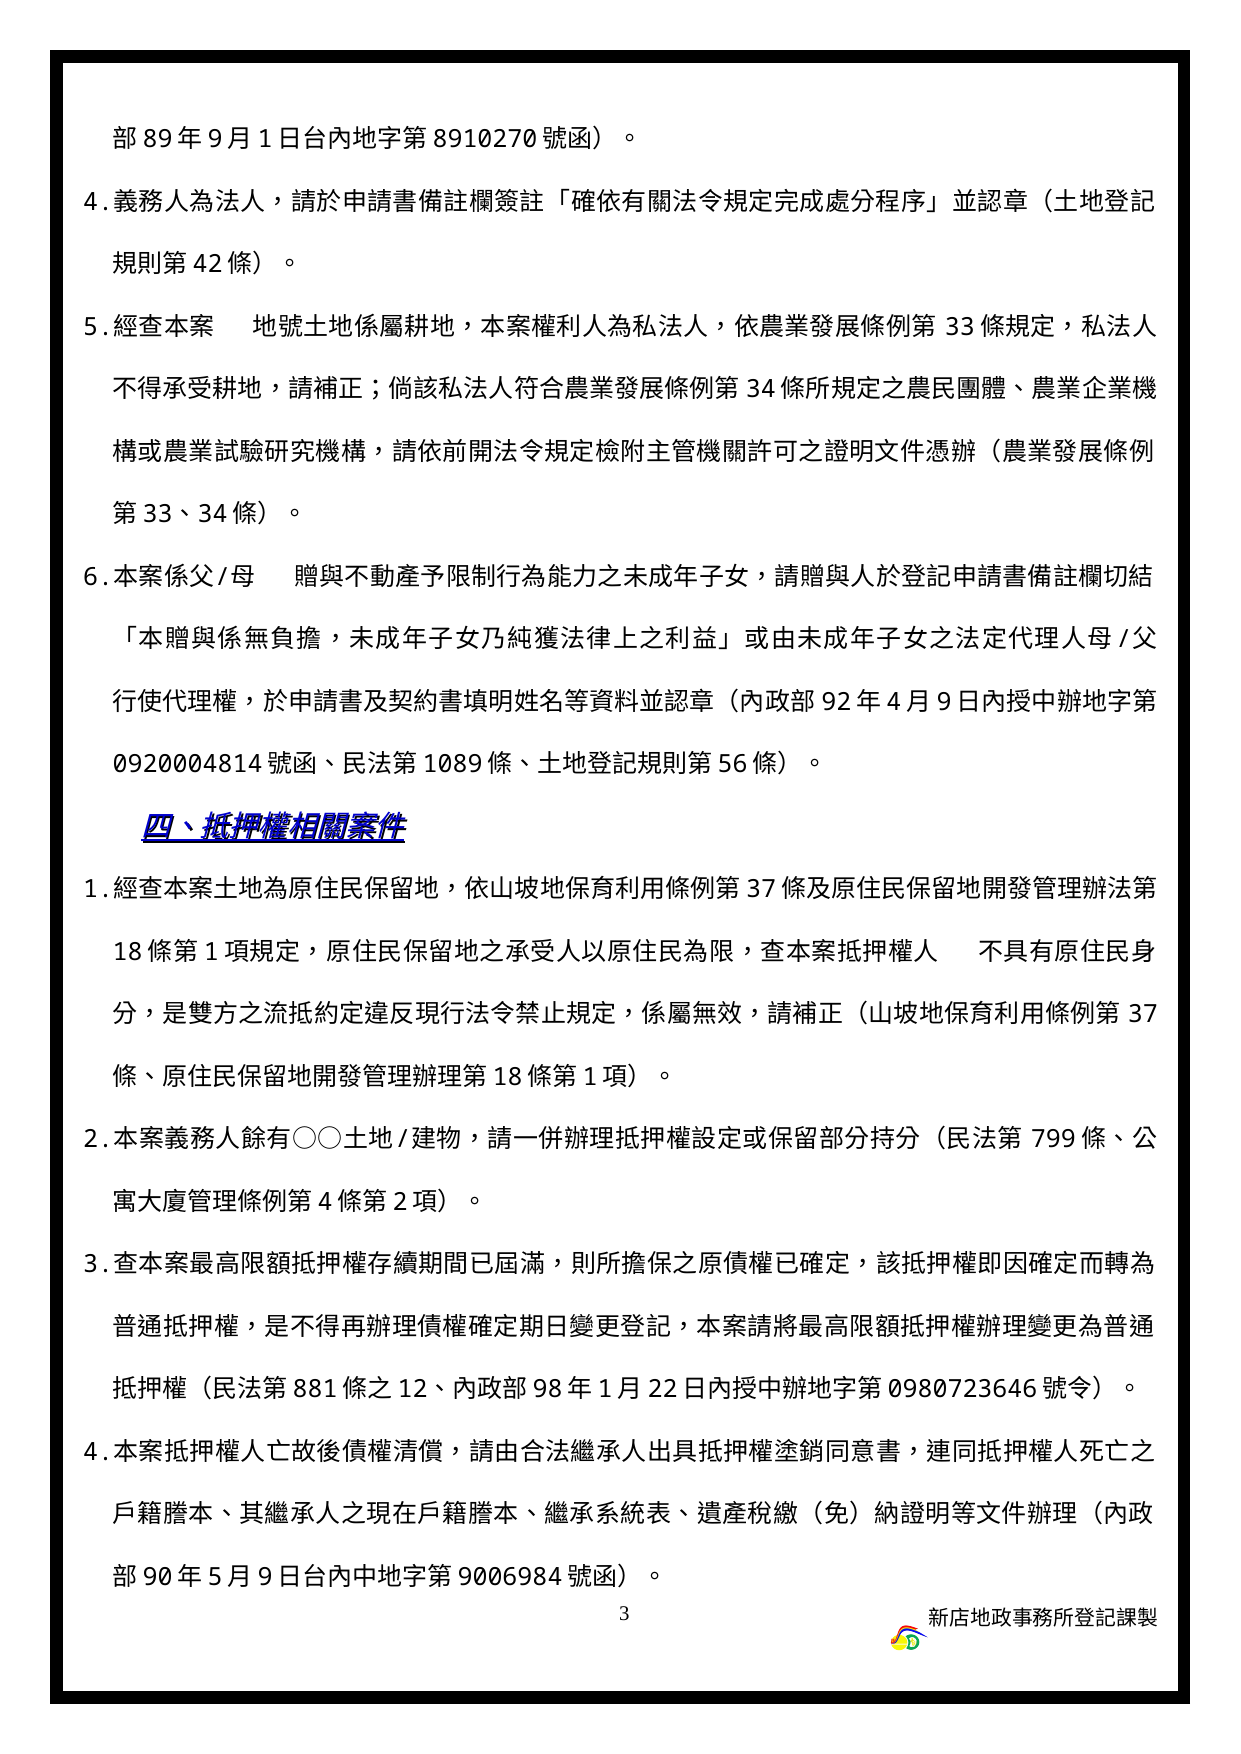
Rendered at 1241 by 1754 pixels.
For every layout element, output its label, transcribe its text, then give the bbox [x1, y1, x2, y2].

text 4.本案抵押權人亡故後債權清償，請由合法繼承人出具抵押權塗銷同意書，連同抵押權人死亡之戶籍謄本、其繼承人之現在戶籍謄本、繼承系統表、遺產稅繳（免）納證明等文件辦理（內政部90年5月9日台內中地字第9006984號函）。 [83, 1407, 1157, 1595]
text 4.義務人為法人，請於申請書備註欄簽註「確依有關法令規定完成處分程序」並認章（土地登記規則第42條）。 [83, 157, 1157, 282]
text 3.查本案最高限額抵押權存續期間已屆滿，則所擔保之原債權已確定，該抵押權即因確定而轉為普通抵押權，是不得再辦理債權確定期日變更登記，本案請將最高限額抵押權辦理變更為普通抵押權（民法第881條之12、內政部98年1月22日內授中辦地字第0980723646號令）。 [83, 1220, 1157, 1407]
text 1.經查本案土地為原住民保留地，依山坡地保育利用條例第37條及原住民保留地開發管理辦法第18條第1項規定，原住民保留地之承受人以原住民為限，查本案抵押權人 不具有原住民身分，是雙方之流抵約定違反現行法令禁止規定，係屬無效，請補正（山坡地保育利用條例第37條、原住民保留地開發管理辦理第18條第1項）。 [83, 845, 1157, 1095]
text 部89年9月1日台內地字第8910270號函）。 [83, 95, 1157, 157]
text 6.本案係父/母 贈與不動產予限制行為能力之未成年子女，請贈與人於登記申請書備註欄切結「本贈與係無負擔，未成年子女乃純獲法律上之利益」或由未成年子女之法定代理人母/父 行使代理權，於申請書及契約書填明姓名等資料並認章（內政部92年4月9日內授中辦地字第0920004814號函、民法第1089條、土地登記規則第56條）。 [83, 532, 1157, 782]
text 四、抵押權相關案件 [83, 782, 1157, 845]
text 5.經查本案 地號土地係屬耕地，本案權利人為私法人，依農業發展條例第33條規定，私法人不得承受耕地，請補正；倘該私法人符合農業發展條例第34條所規定之農民團體、農業企業機構或農業試驗研究機構，請依前開法令規定檢附主管機關許可之證明文件憑辦（農業發展條例第33、34條）。 [83, 282, 1157, 532]
text 2.本案義務人餘有○○土地/建物，請一併辦理抵押權設定或保留部分持分（民法第799條、公寓大廈管理條例第4條第2項）。 [83, 1095, 1157, 1220]
